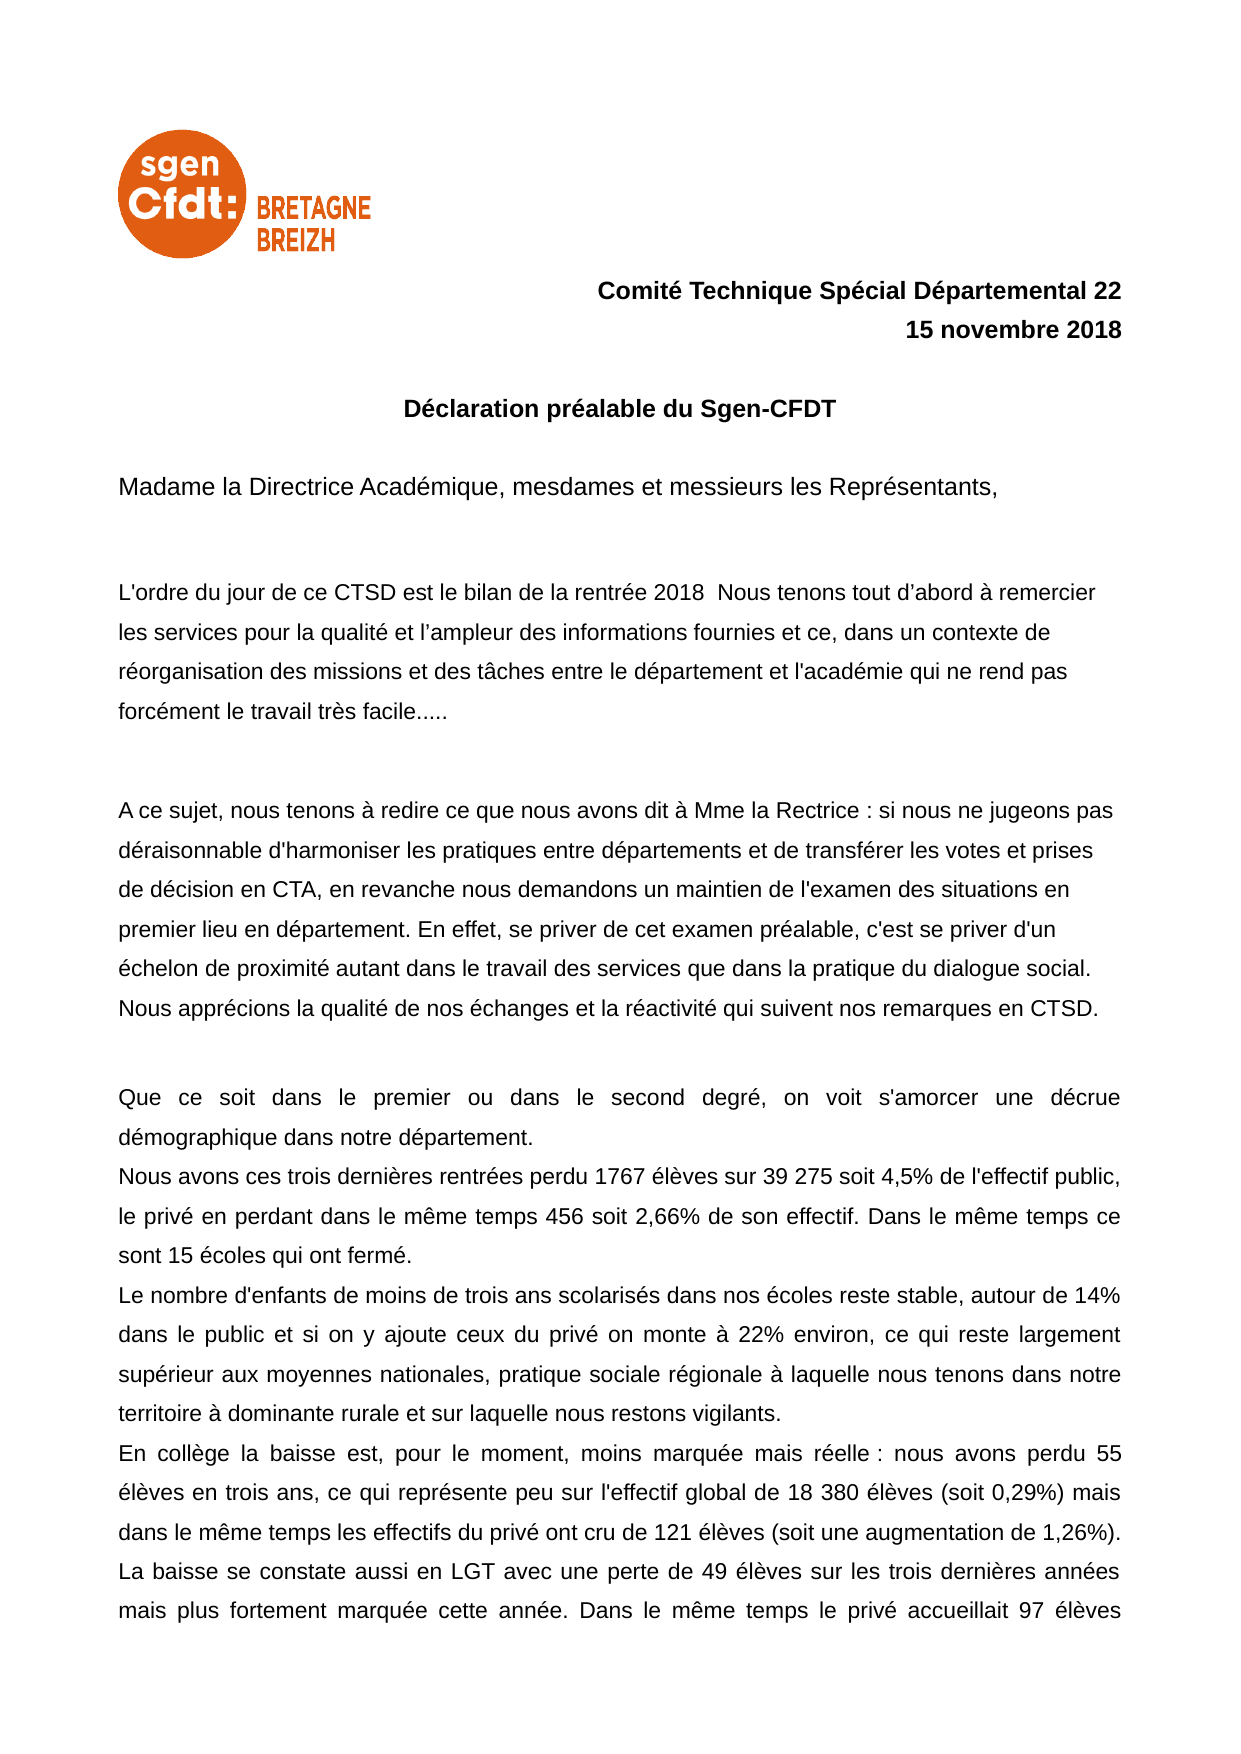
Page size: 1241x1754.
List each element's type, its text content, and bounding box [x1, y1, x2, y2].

text 15 novembre 2018 [118, 316, 1122, 344]
text Déclaration préalable du Sgen-CFDT [118, 394, 1122, 423]
text Le nombre d'enfants de moins de trois ans scolarisés dans nos écoles reste stable, autour de 14% dans le public et si on y ajoute ceux du privé on monte à 22% environ, ce qui reste largement supérieur aux moyennes nationales, pratique sociale régionale à laquelle nous tenons dans notre territoire à dominante rurale et sur laquelle nous restons vigilants. [118, 1282, 1122, 1426]
text A ce sujet, nous tenons à redire ce que nous avons dit à Mme la Rectrice : si nous ne jugeons pas déraisonnable d'harmoniser les pratiques entre départements et de transférer les votes et prises de décision en CTA, en revanche nous demandons un maintien de l'examen des situations en premier lieu en département. En effet, se priver de cet examen préalable, c'est se priver d'un échelon de proximité autant dans le travail des services que dans la pratique du dialogue social. Nous apprécions la qualité de nos échanges et la réactivité qui suivent nos remarques en CTSD. [118, 797, 1122, 1021]
text La baisse se constate aussi en LGT avec une perte de 49 élèves sur les trois dernières années mais plus fortement marquée cette année. Dans le même temps le privé accueillait 97 élèves [118, 1558, 1122, 1624]
text Que ce soit dans le premier ou dans le second degré, on voit s'amorcer une décrue démographique dans notre département. [118, 1084, 1122, 1150]
text Nous avons ces trois dernières rentrées perdu 1767 élèves sur 39 275 soit 4,5% de l'effectif public, le privé en perdant dans le même temps 456 soit 2,66% de son effectif. Dans le même temps ce sont 15 écoles qui ont fermé. [118, 1163, 1122, 1268]
text Madame la Directrice Académique, mesdames et messieurs les Représentants, [118, 472, 1122, 501]
text Comité Technique Spécial Départemental 22 [118, 276, 1122, 305]
text L'ordre du jour de ce CTSD est le bilan de la rentrée 2018 Nous tenons tout d’abord à remercier les services pour la qualité et l’ampleur des informations fournies et ce, dans un contexte de réorganisation des missions et des tâches entre le département et l'académie qui ne rend pas forcément le travail très facile..... [118, 579, 1122, 724]
text En collège la baisse est, pour le moment, moins marquée mais réelle : nous avons perdu 55 élèves en trois ans, ce qui représente peu sur l'effectif global de 18 380 élèves (soit 0,29%) mais dans le même temps les effectifs du privé ont cru de 121 élèves (soit une augmentation de 1,26%). [118, 1439, 1122, 1545]
